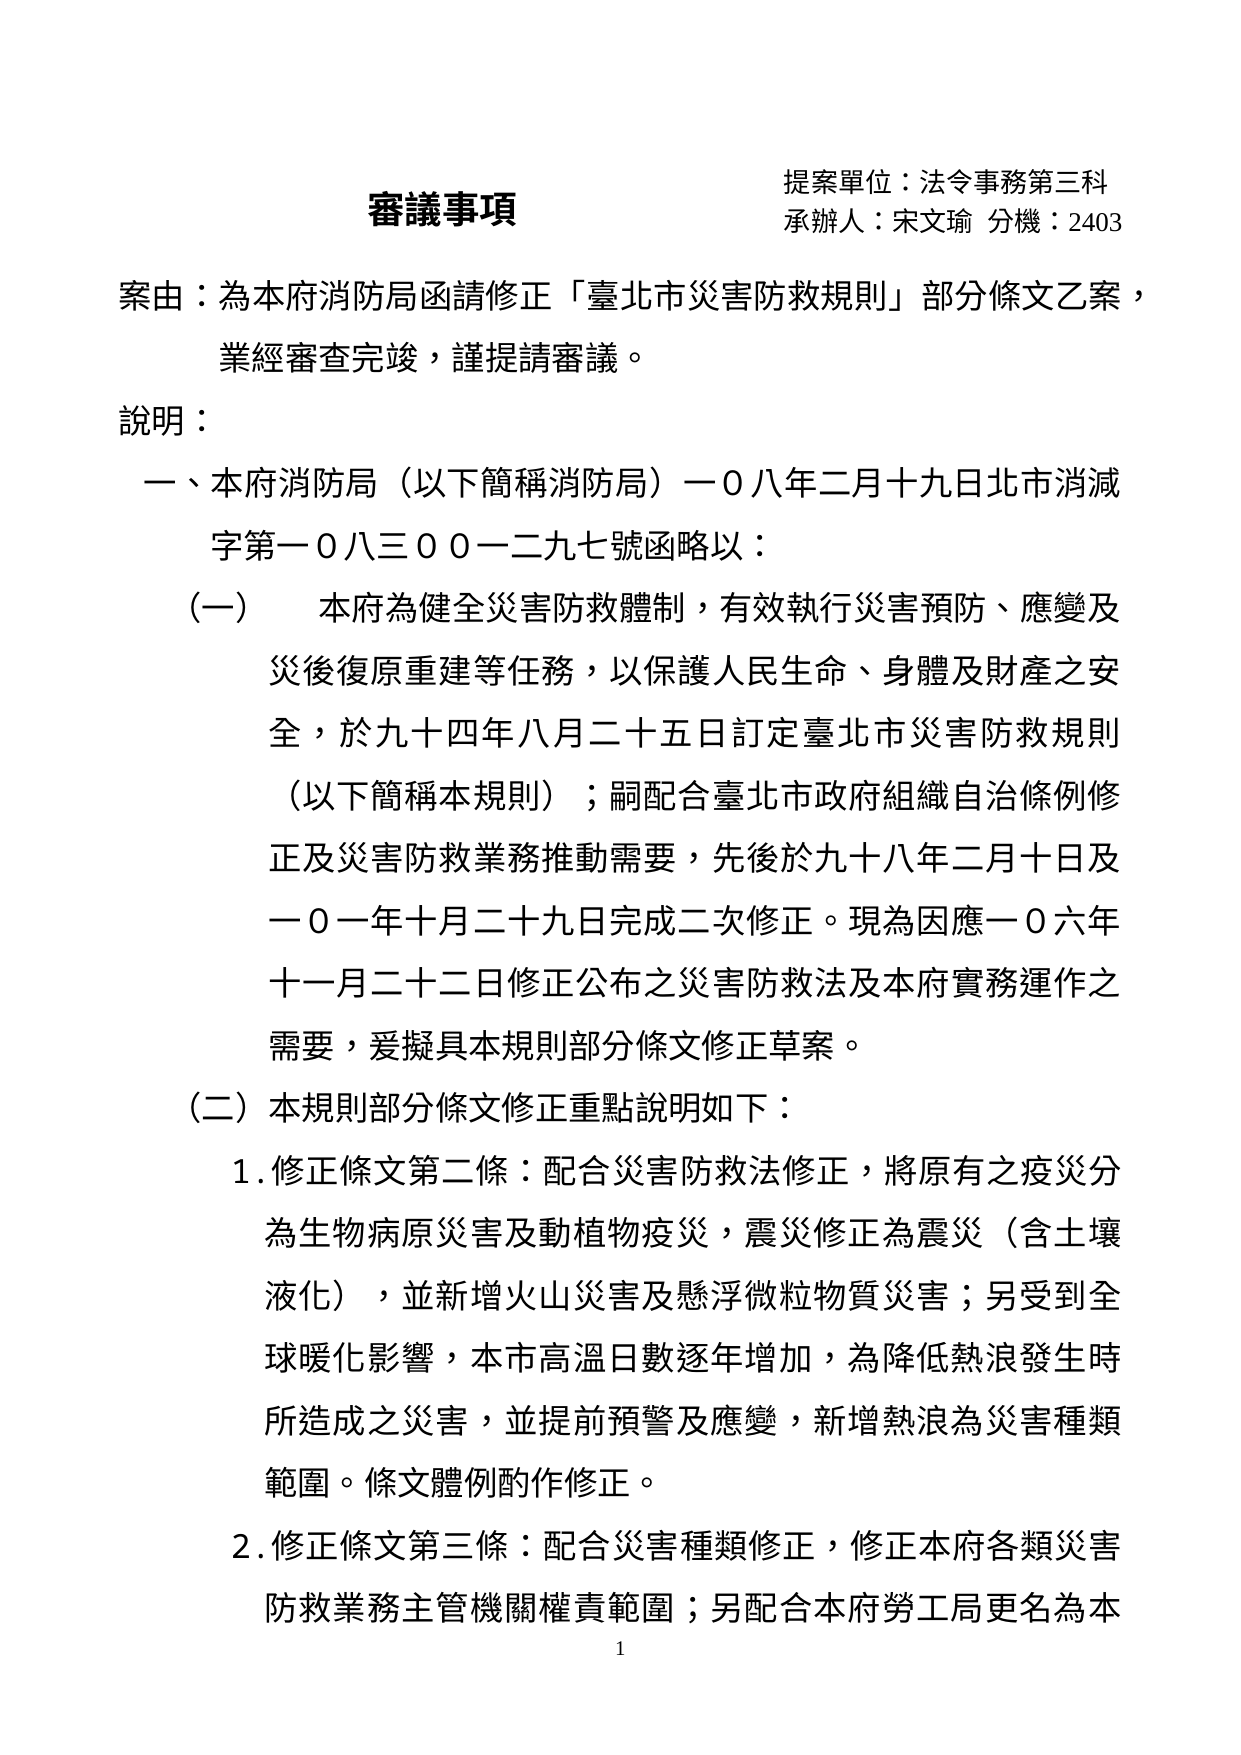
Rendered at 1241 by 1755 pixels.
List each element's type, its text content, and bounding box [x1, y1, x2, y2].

text 案由：為本府消防局函請修正「臺北市災害防救規則」部分條文乙案，業經審查完竣，謹提請審議。 [118, 252, 1122, 377]
text 說明： [118, 377, 1122, 439]
text （一） 本府為健全災害防救體制，有效執行災害預防、應變及災後復原重建等任務，以保護人民生命、身體及財產之安全，於九十四年八月二十五日訂定臺北市災害防救規則（以下簡稱本規則）；嗣配合臺北市政府組織自治條例修正及災害防救業務推動需要，先後於九十八年二月十日及一０一年十月二十九日完成二次修正。現為因應一０六年十一月二十二日修正公布之災害防救法及本府實務運作之需要，爰擬具本規則部分條文修正草案。 [168, 564, 1122, 1064]
text 一、本府消防局（以下簡稱消防局）一０八年二月十九日北市消減字第一０八三００一二九七號函略以： [143, 439, 1122, 564]
text 審議事項 提案單位：法令事務第三科承辦人：宋文瑜 分機：2403 [256, 127, 1122, 252]
text 2.修正條文第三條：配合災害種類修正，修正本府各類災害防救業務主管機關權責範圍；另配合本府勞工局更名為本 [231, 1502, 1122, 1627]
text （二）本規則部分條文修正重點說明如下： [168, 1064, 1122, 1127]
text 1.修正條文第二條：配合災害防救法修正，將原有之疫災分為生物病原災害及動植物疫災，震災修正為震災（含土壤液化），並新增火山災害及懸浮微粒物質災害；另受到全球暖化影響，本市高溫日數逐年增加，為降低熱浪發生時所造成之災害，並提前預警及應變，新增熱浪為災害種類範圍。條文體例酌作修正。 [231, 1127, 1122, 1502]
